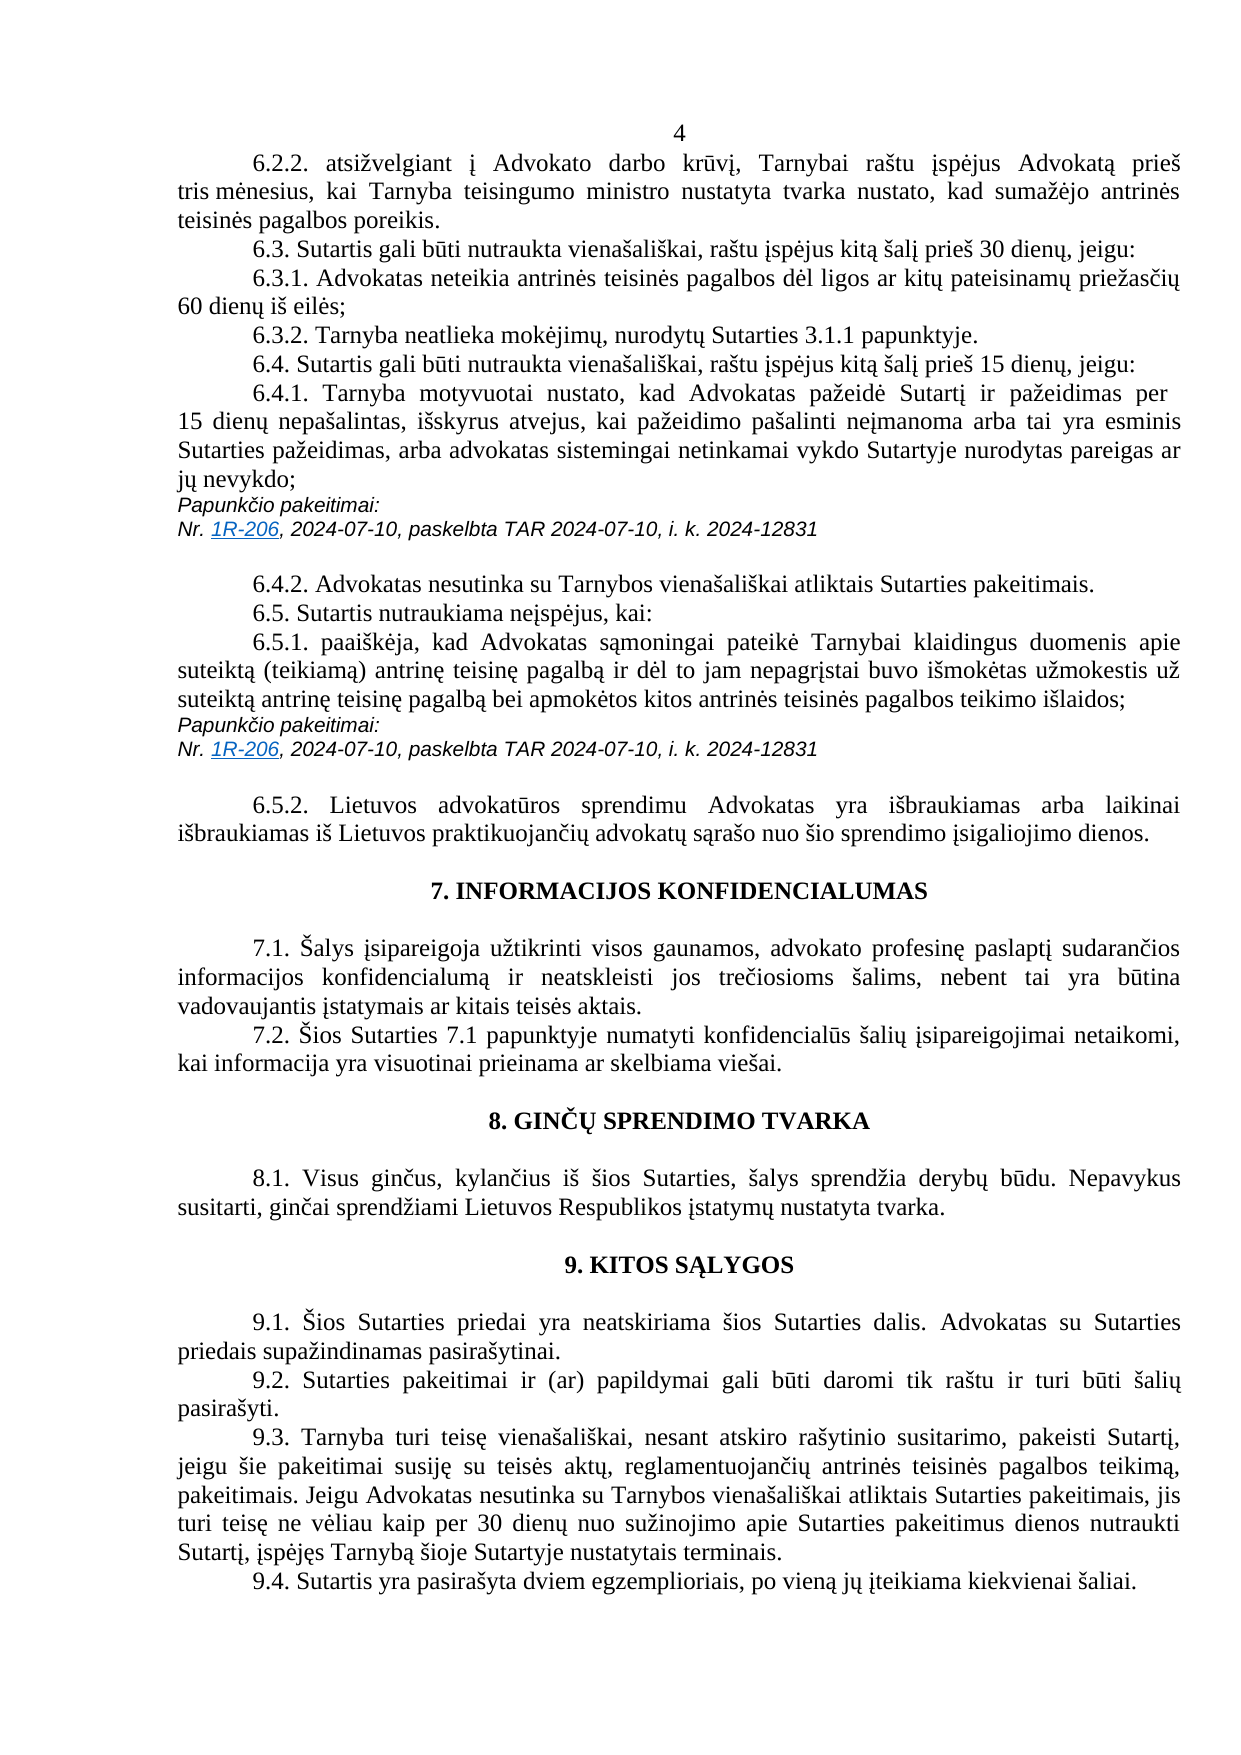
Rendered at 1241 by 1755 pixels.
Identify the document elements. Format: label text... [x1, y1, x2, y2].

text 6.3.2. Tarnyba neatlieka mokėjimų, nurodytų Sutarties 3.1.1 papunktyje. [177, 320, 1181, 349]
text 7.2. Šios Sutarties 7.1 papunktyje numatyti konfidencialūs šalių įsipareigojimai netaikomi, kai informacija yra visuotinai prieinama ar skelbiama viešai. [177, 1020, 1181, 1077]
text Nr. 1R-206, 2024-07-10, paskelbta TAR 2024-07-10, i. k. 2024-12831 [177, 737, 1181, 761]
text 7.1. Šalys įsipareigoja užtikrinti visos gaunamos, advokato profesinę paslaptį sudarančios informacijos konfidencialumą ir neatskleisti jos trečiosioms šalims, nebent tai yra būtina vadovaujantis įstatymais ar kitais teisės aktais. [177, 933, 1181, 1020]
text 9.3. Tarnyba turi teisę vienašališkai, nesant atskiro rašytinio susitarimo, pakeisti Sutartį, jeigu šie pakeitimai susiję su teisės aktų, reglamentuojančių antrinės teisinės pagalbos teikimą, pakeitimais. Jeigu Advokatas nesutinka su Tarnybos vienašališkai atliktais Sutarties pakeitimais, jis turi teisę ne vėliau kaip per 30 dienų nuo sužinojimo apie Sutarties pakeitimus dienos nutraukti Sutartį, įspėjęs Tarnybą šioje Sutartyje nustatytais terminais. [177, 1422, 1181, 1566]
text 6.3.1. Advokatas neteikia antrinės teisinės pagalbos dėl ligos ar kitų pateisinamų priežasčių 60 dienų iš eilės; [177, 263, 1181, 320]
text Papunkčio pakeitimai: [177, 713, 1181, 737]
text 7. INFORMACIJOS KONFIDENCIALUMAS [177, 876, 1181, 905]
text 9.4. Sutartis yra pasirašyta dviem egzemplioriais, po vieną jų įteikiama kiekvienai šaliai. [177, 1566, 1181, 1595]
text Papunkčio pakeitimai: [177, 493, 1181, 517]
text 6.5. Sutartis nutraukiama neįspėjus, kai: [177, 598, 1181, 627]
text 6.4.1. Tarnyba motyvuotai nustato, kad Advokatas pažeidė Sutartį ir pažeidimas per 15 dienų nepašalintas, išskyrus atvejus, kai pažeidimo pašalinti neįmanoma arba tai yra esminis Sutarties pažeidimas, arba advokatas sistemingai netinkamai vykdo Sutartyje nurodytas pareigas ar jų nevykdo; [177, 378, 1181, 493]
text 9.2. Sutarties pakeitimai ir (ar) papildymai gali būti daromi tik raštu ir turi būti šalių pasirašyti. [177, 1365, 1181, 1422]
text 6.4.2. Advokatas nesutinka su Tarnybos vienašališkai atliktais Sutarties pakeitimais. [177, 569, 1181, 598]
text 8.1. Visus ginčus, kylančius iš šios Sutarties, šalys sprendžia derybų būdu. Nepavykus susitarti, ginčai sprendžiami Lietuvos Respublikos įstatymų nustatyta tvarka. [177, 1163, 1181, 1221]
text 9. KITOS SĄLYGOS [177, 1250, 1181, 1278]
text 6.5.1. paaiškėja, kad Advokatas sąmoningai pateikė Tarnybai klaidingus duomenis apie suteiktą (teikiamą) antrinę teisinę pagalbą ir dėl to jam nepagrįstai buvo išmokėtas užmokestis už suteiktą antrinę teisinę pagalbą bei apmokėtos kitos antrinės teisinės pagalbos teikimo išlaidos; [177, 627, 1181, 713]
text 8. GINČŲ SPRENDIMO TVARKA [177, 1106, 1181, 1135]
text 6.2.2. atsižvelgiant į Advokato darbo krūvį, Tarnybai raštu įspėjus Advokatą prieš tris mėnesius, kai Tarnyba teisingumo ministro nustatyta tvarka nustato, kad sumažėjo antrinės teisinės pagalbos poreikis. [177, 148, 1181, 234]
text 6.3. Sutartis gali būti nutraukta vienašališkai, raštu įspėjus kitą šalį prieš 30 dienų, jeigu: [177, 234, 1181, 263]
text 9.1. Šios Sutarties priedai yra neatskiriama šios Sutarties dalis. Advokatas su Sutarties priedais supažindinamas pasirašytinai. [177, 1307, 1181, 1365]
text Nr. 1R-206, 2024-07-10, paskelbta TAR 2024-07-10, i. k. 2024-12831 [177, 517, 1181, 541]
text 6.5.2. Lietuvos advokatūros sprendimu Advokatas yra išbraukiamas arba laikinai išbraukiamas iš Lietuvos praktikuojančių advokatų sąrašo nuo šio sprendimo įsigaliojimo dienos. [177, 790, 1181, 847]
text 6.4. Sutartis gali būti nutraukta vienašališkai, raštu įspėjus kitą šalį prieš 15 dienų, jeigu: [177, 349, 1181, 378]
